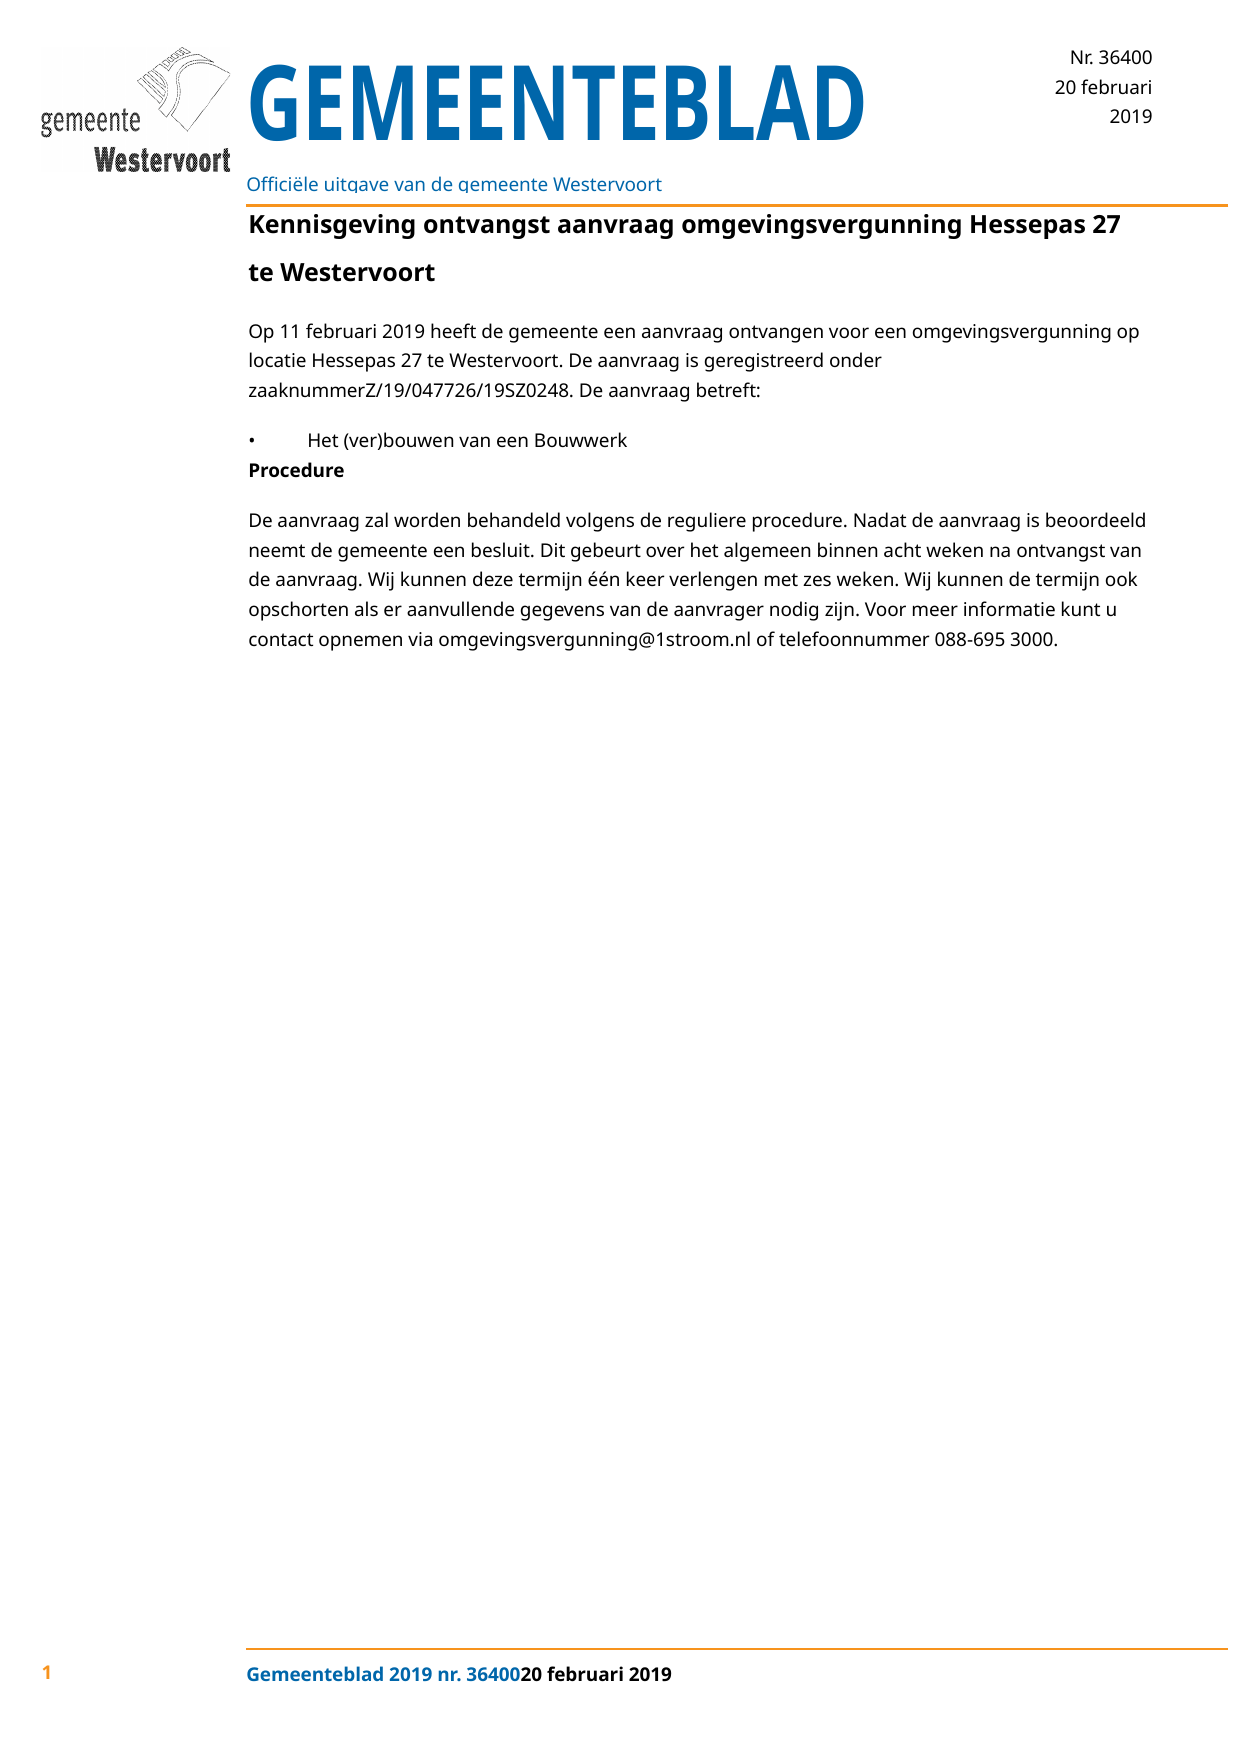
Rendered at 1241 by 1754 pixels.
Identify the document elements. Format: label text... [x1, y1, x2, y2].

text Kennisgeving ontvangst aanvraag omgevingsvergunning Hessepas 27 te Westervoort [248, 207, 1152, 288]
text De aanvraag zal worden behandeld volgens de reguliere procedure. Nadat de aanvraag is beoordeeld neemt de gemeente een besluit. Dit gebeurt over het algemeen binnen acht weken na ontvangst van de aanvraag. Wij kunnen deze termijn één keer verlengen met zes weken. Wij kunnen de termijn ook opschorten als er aanvullende gegevens van de aanvrager nodig zijn. Voor meer informatie kunt u contact opnemen via omgevingsvergunning@1stroom.nl of telefoonnummer 088-695 3000. [248, 507, 1152, 652]
text Procedure [248, 457, 1152, 483]
list Het (ver)bouwen van een Bouwwerk [248, 427, 1152, 453]
picture [41, 47, 231, 172]
text Op 11 februari 2019 heeft de gemeente een aanvraag ontvangen voor een omgevingsvergunning op locatie Hessepas 27 te Westervoort. De aanvraag is geregistreerd onder zaaknummerZ/19/047726/19SZ0248. De aanvraag betreft: [248, 318, 1152, 403]
